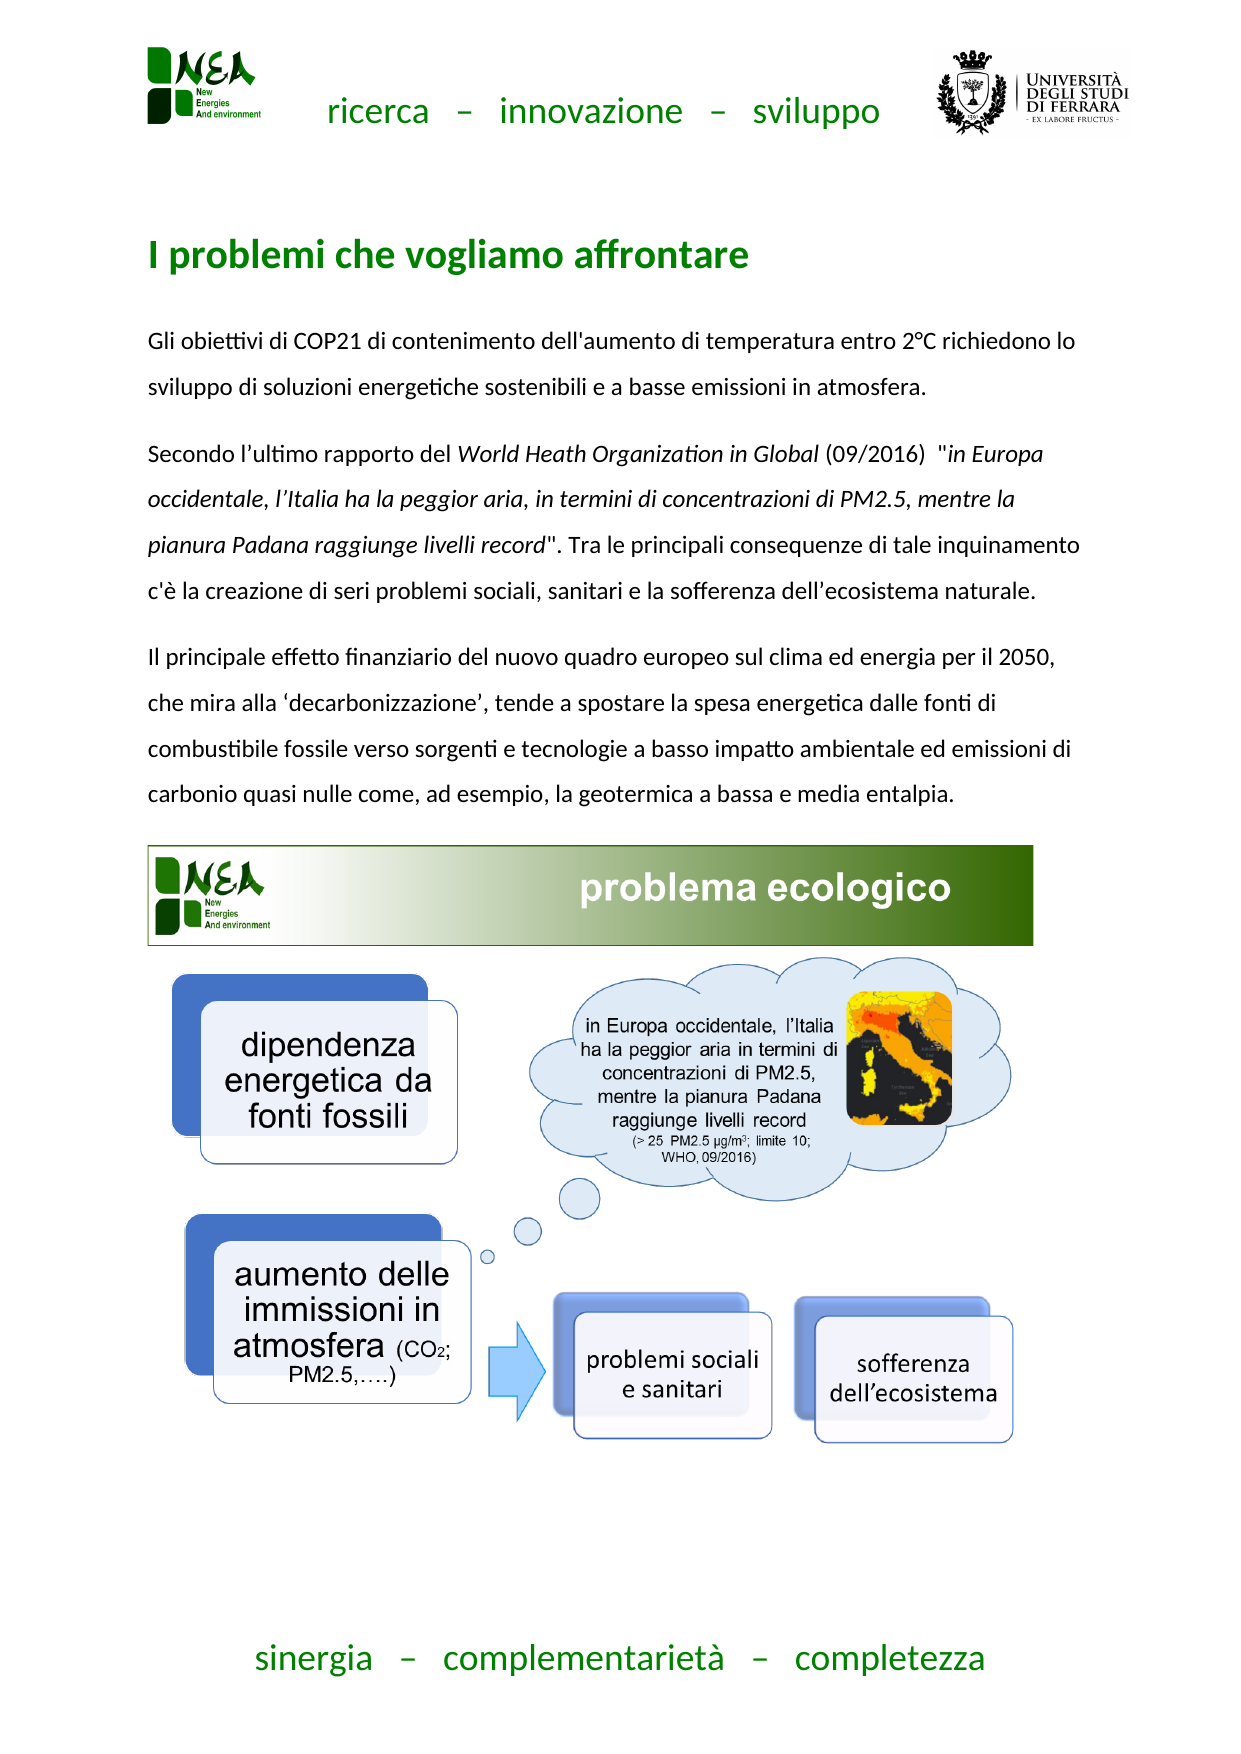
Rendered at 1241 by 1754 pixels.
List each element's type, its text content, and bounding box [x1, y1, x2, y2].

picture [147, 845, 1034, 1504]
picture [147, 47, 261, 124]
text I problemi che vogliamo affrontare [148, 228, 1092, 279]
picture [933, 47, 1133, 139]
text Gli obiettivi di COP21 di contenimento dell'aumento di temperatura entro 2°C richiedono lo sviluppo di soluzioni energetiche sostenibili e a basse emissioni in atmosfera. [148, 325, 1092, 402]
text Il principale effetto finanziario del nuovo quadro europeo sul clima ed energia per il 2050, che mira alla ‘decarbonizzazione’, tende a spostare la spesa energetica dalle fonti di combustibile fossile verso sorgenti e tecnologie a basso impatto ambientale ed emissioni di carbonio quasi nulle come, ad esempio, la geotermica a bassa e media entalpia. [148, 641, 1092, 809]
text Secondo l’ultimo rapporto del World Heath Organization in Global (09/2016) "in Europa occidentale, l’Italia ha la peggior aria, in termini di concentrazioni di PM2.5, mentre la pianura Padana raggiunge livelli record". Tra le principali consequenze di tale inquinamento c'è la creazione di seri problemi sociali, sanitari e la sofferenza dell’ecosistema naturale. [148, 438, 1092, 605]
